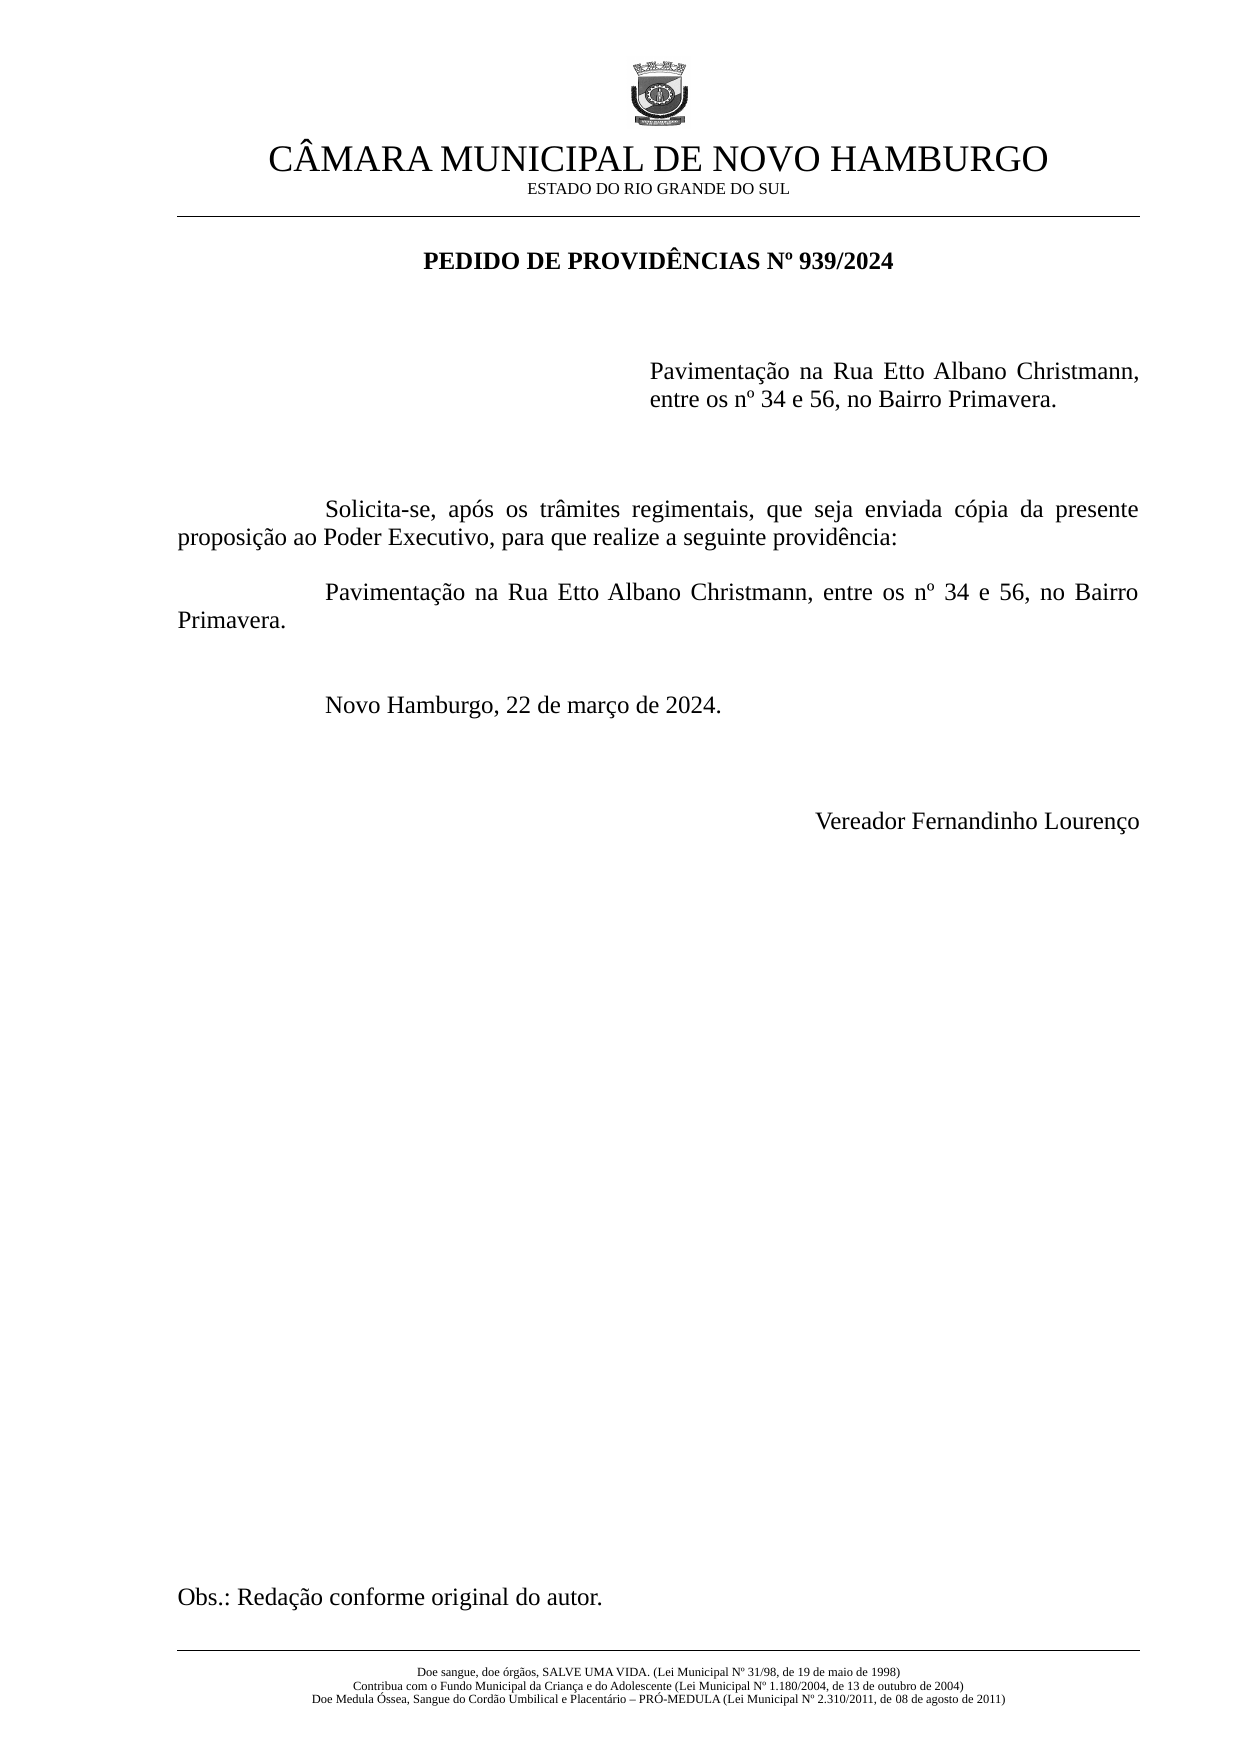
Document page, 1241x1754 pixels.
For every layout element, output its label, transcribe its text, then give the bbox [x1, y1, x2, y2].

text Vereador Fernandinho Lourenço [649, 807, 1140, 835]
list Pavimentação na Rua Etto Albano Christmann, entre os nº 34 e 56, no Bairro Primavera. [649, 357, 1140, 413]
text Solicita-se, após os trâmites regimentais, que seja enviada cópia da presente proposição ao Poder Executivo, para que realize a seguinte providência: [177, 495, 1140, 551]
text PEDIDO DE PROVIDÊNCIAS Nº 939/2024 [177, 247, 1140, 274]
list Pavimentação na Rua Etto Albano Christmann, entre os nº 34 e 56, no Bairro Primavera. [177, 578, 1140, 634]
text Novo Hamburgo, 22 de março de 2024. [177, 691, 1140, 719]
text Obs.: Redação conforme original do autor. [177, 1583, 1140, 1611]
